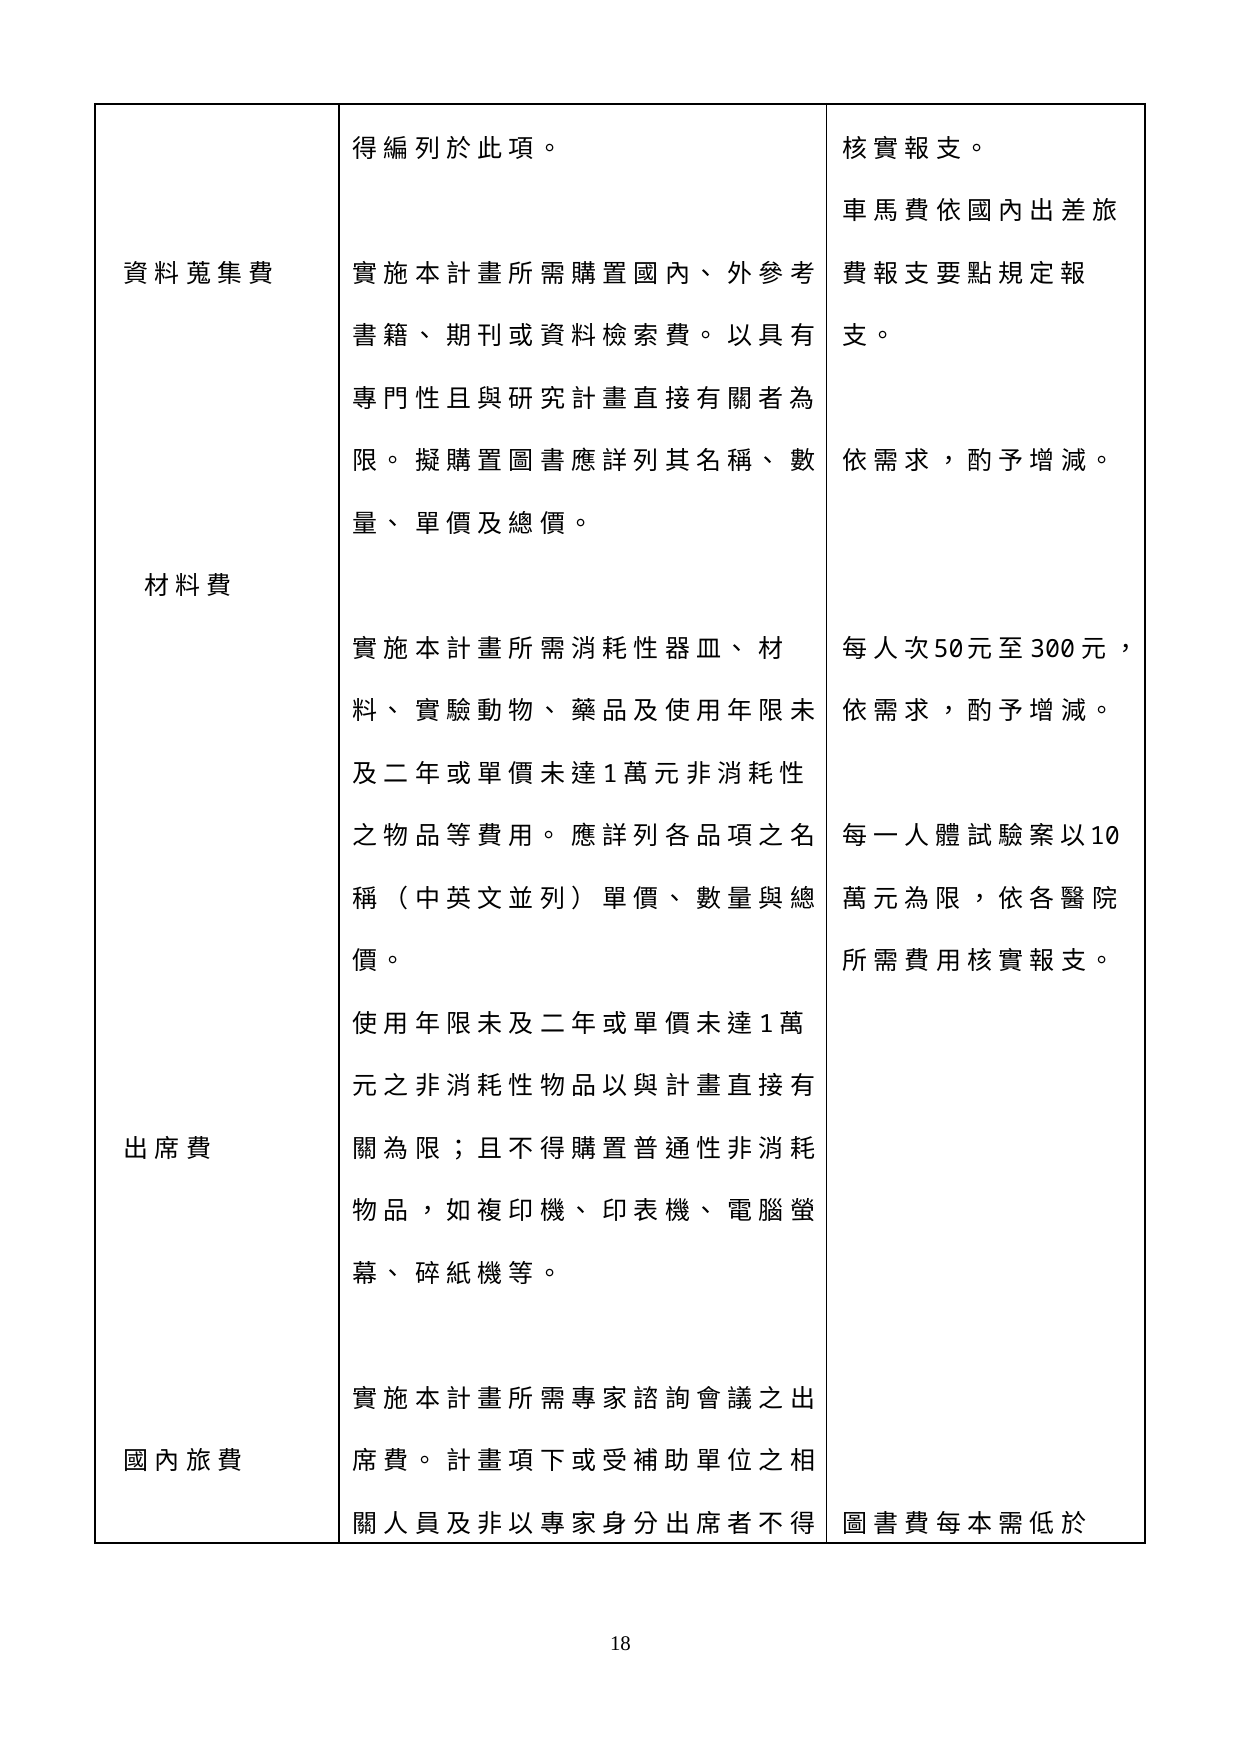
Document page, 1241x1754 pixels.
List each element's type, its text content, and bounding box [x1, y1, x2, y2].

table_cell 得編列於此項。 實施本計畫所需購置國內、外參考書籍、期刊或資料檢索費。以具有專門性且與研究計畫直接有關者為限。擬購置圖書應詳列其名稱、數量、單價及總價。 實施本計畫所需消耗性器皿、材料、實驗動物、藥品及使用年限未及二年或單價未達1萬元非消耗性之物品等費用。應詳列各品項之名稱（中英文並列）單價、數量與總價。 使用年限未及二年或單價未達1萬元之非消耗性物品以與計畫直接有關為限；且不得購置普通性非消耗物品，如複印機、印表機、電腦螢幕、碎紙機等。 實施本計畫所需專家諮詢會議之出席費。計畫項下或受補助單位之相關人員及非以專家身分出席者不得 [340, 105, 826, 1542]
table_cell 核實報支。 車馬費依國內出差旅費報支要點規定報支。 依需求，酌予增減。 每人次50元至300元，依需求，酌予增減。 每一人體試驗案以10萬元為限，依各醫院所需費用核實報支。 圖書費每本需低於 [827, 105, 1144, 1542]
table_cell 資料蒐集費 材料費 出席費 國內旅費 [96, 105, 338, 1542]
